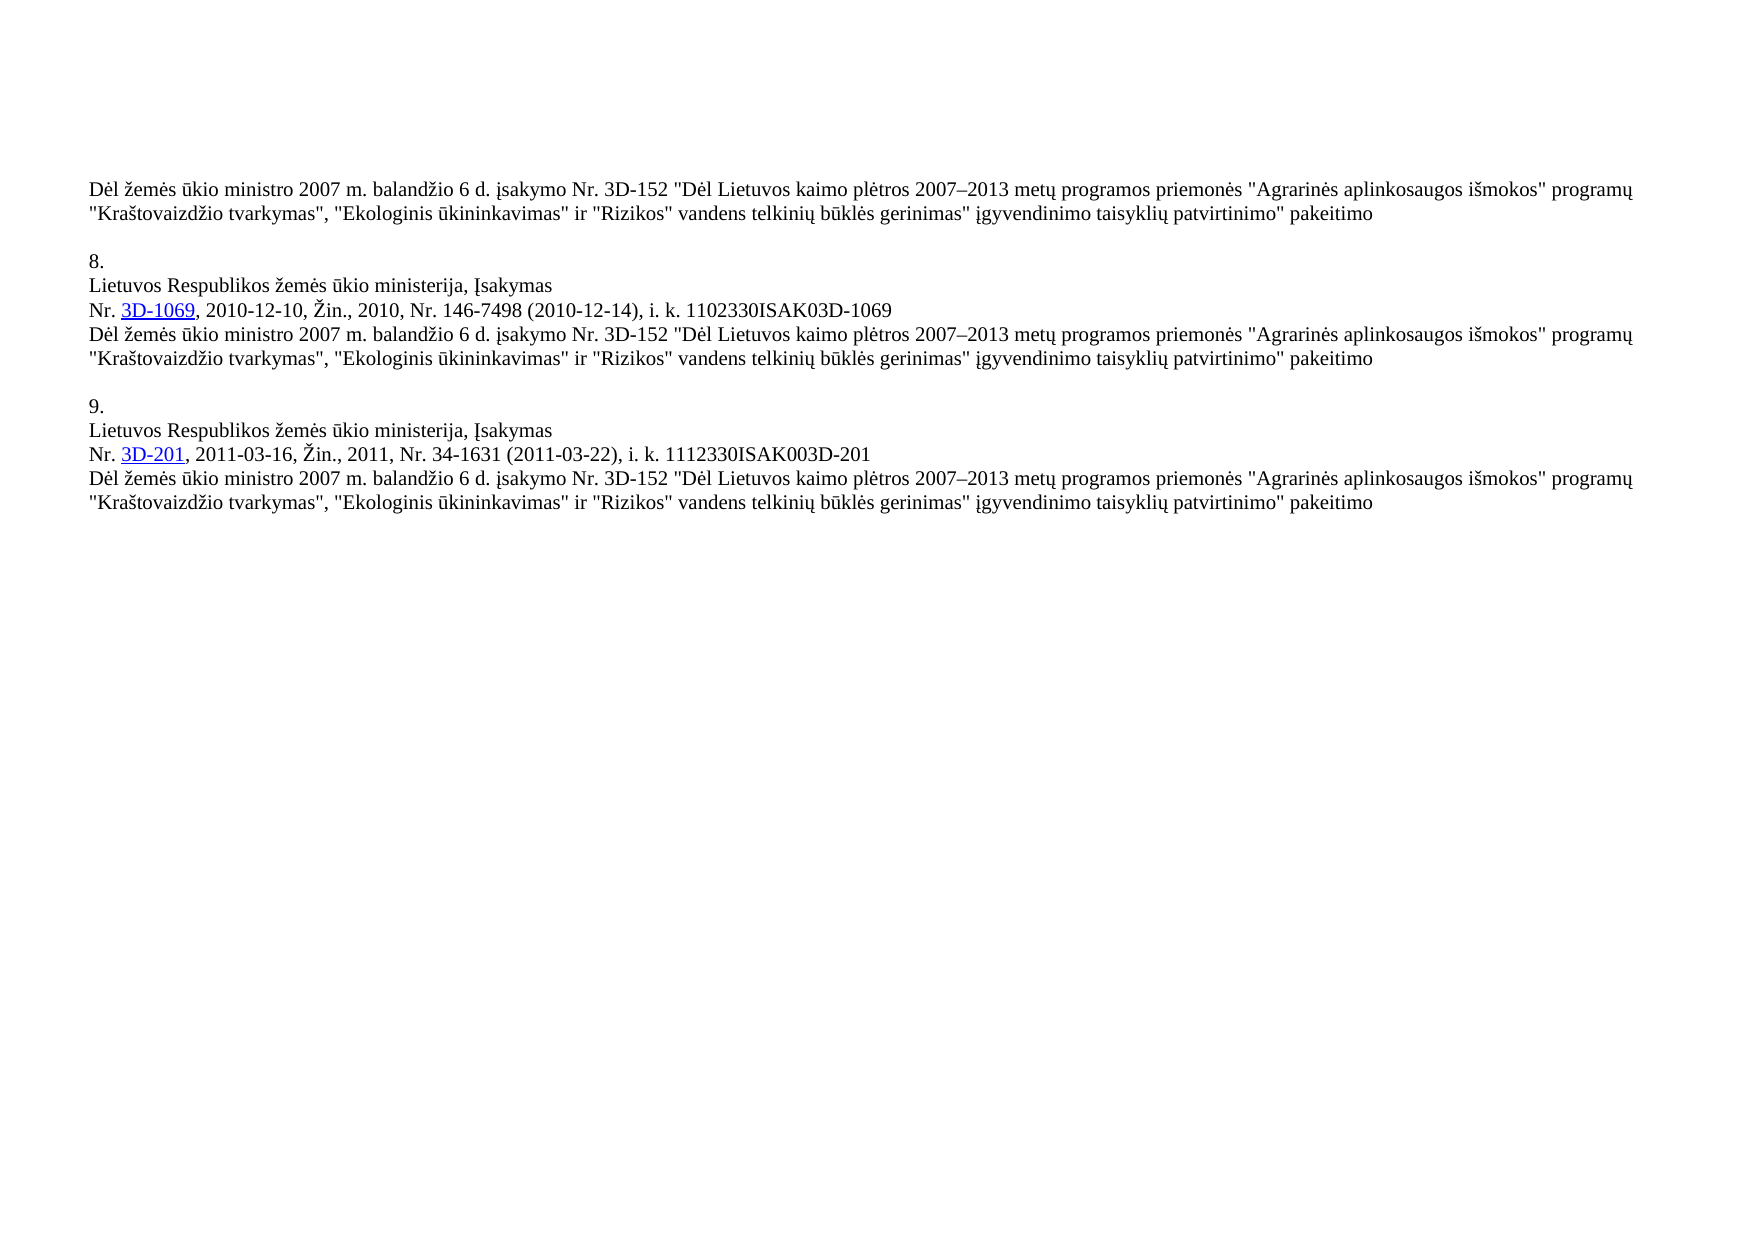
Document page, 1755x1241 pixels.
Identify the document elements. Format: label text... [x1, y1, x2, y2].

text Nr. 3D-1069, 2010-12-10, Žin., 2010, Nr. 146-7498 (2010-12-14), i. k. 1102330ISAK03D-1069 [89, 297, 1636, 322]
text Lietuvos Respublikos žemės ūkio ministerija, Įsakymas [89, 418, 1636, 442]
text Dėl žemės ūkio ministro 2007 m. balandžio 6 d. įsakymo Nr. 3D-152 "Dėl Lietuvos kaimo plėtros 2007–2013 metų programos priemonės "Agrarinės aplinkosaugos išmokos" programų "Kraštovaizdžio tvarkymas", "Ekologinis ūkininkavimas" ir "Rizikos" vandens telkinių būklės gerinimas" įgyvendinimo taisyklių patvirtinimo" pakeitimo [89, 322, 1636, 370]
text Dėl žemės ūkio ministro 2007 m. balandžio 6 d. įsakymo Nr. 3D-152 "Dėl Lietuvos kaimo plėtros 2007–2013 metų programos priemonės "Agrarinės aplinkosaugos išmokos" programų "Kraštovaizdžio tvarkymas", "Ekologinis ūkininkavimas" ir "Rizikos" vandens telkinių būklės gerinimas" įgyvendinimo taisyklių patvirtinimo" pakeitimo [89, 466, 1636, 514]
text Lietuvos Respublikos žemės ūkio ministerija, Įsakymas [89, 273, 1636, 297]
text Dėl žemės ūkio ministro 2007 m. balandžio 6 d. įsakymo Nr. 3D-152 "Dėl Lietuvos kaimo plėtros 2007–2013 metų programos priemonės "Agrarinės aplinkosaugos išmokos" programų "Kraštovaizdžio tvarkymas", "Ekologinis ūkininkavimas" ir "Rizikos" vandens telkinių būklės gerinimas" įgyvendinimo taisyklių patvirtinimo" pakeitimo [89, 177, 1636, 225]
text 8. [89, 249, 1636, 273]
text 9. [89, 394, 1636, 418]
text Nr. 3D-201, 2011-03-16, Žin., 2011, Nr. 34-1631 (2011-03-22), i. k. 1112330ISAK003D-201 [89, 442, 1636, 466]
